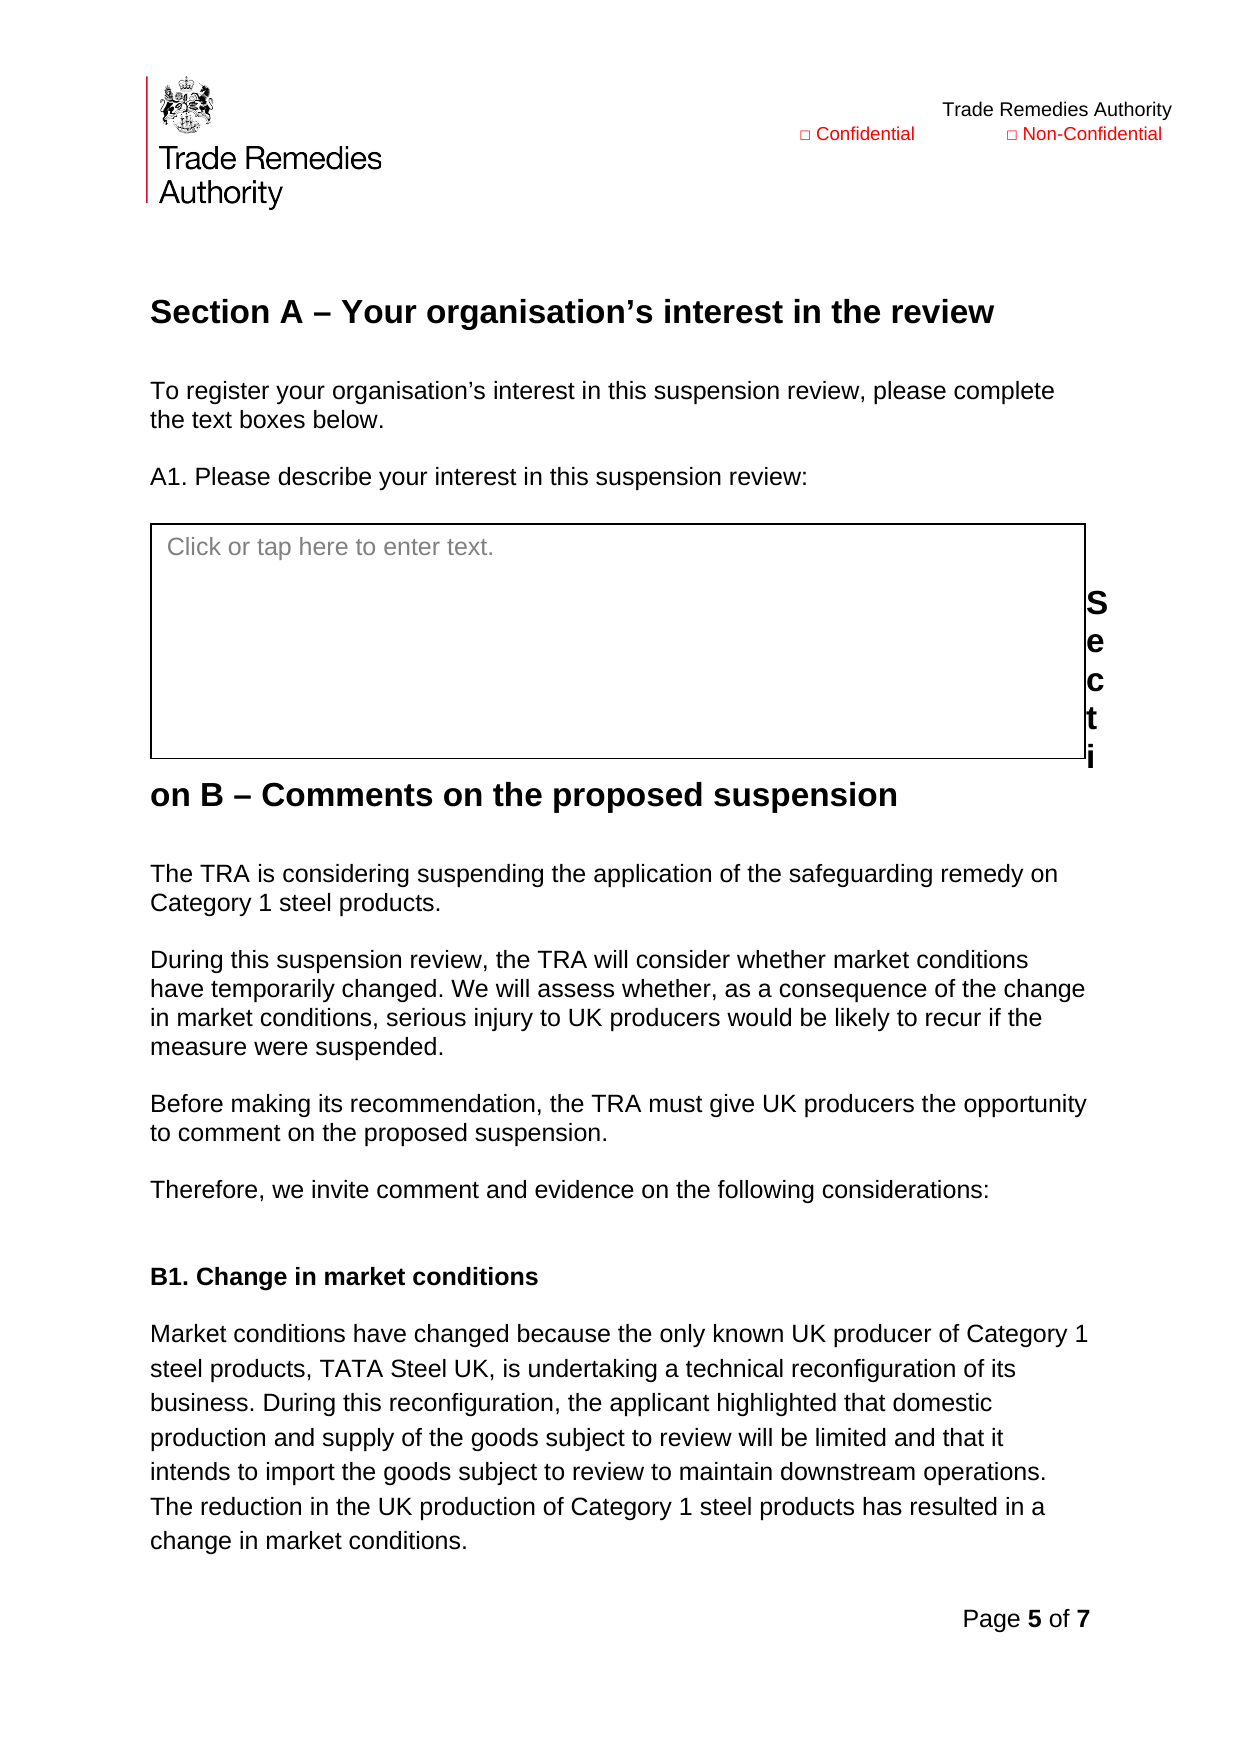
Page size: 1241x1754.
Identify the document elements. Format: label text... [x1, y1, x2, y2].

text B1. Change in market conditions [150, 1262, 1090, 1290]
text Before making its recommendation, the TRA must give UK producers the opportunity to comment on the proposed suspension. [150, 1089, 1090, 1147]
text To register your organisation’s interest in this suspension review, please complete the text boxes below. [150, 376, 1090, 433]
text Market conditions have changed because the only known UK producer of Category 1 steel products, TATA Steel UK, is undertaking a technical reconfiguration of its business. During this reconfiguration, the applicant highlighted that domestic production and supply of the goods subject to review will be limited and that it intends to import the goods subject to review to maintain downstream operations. The reduction in the UK production of Category 1 steel products has resulted in a change in market conditions. [150, 1319, 1090, 1555]
subtitle Section A – Your organisation’s interest in the review [150, 292, 1090, 331]
text During this suspension review, the TRA will consider whether market conditions have temporarily changed. We will assess whether, as a consequence of the change in market conditions, serious injury to UK producers would be likely to recur if the measure were suspended. [150, 945, 1090, 1060]
text Click or tap here to enter text. [167, 532, 1069, 561]
subtitle Section B – Comments on the proposed suspension [150, 714, 1090, 814]
text Therefore, we invite comment and evidence on the following considerations: [150, 1175, 1090, 1204]
text A1. Please describe your interest in this suspension review: [150, 462, 1090, 491]
text The TRA is considering suspending the application of the safeguarding remedy on Category 1 steel products. [150, 859, 1090, 917]
